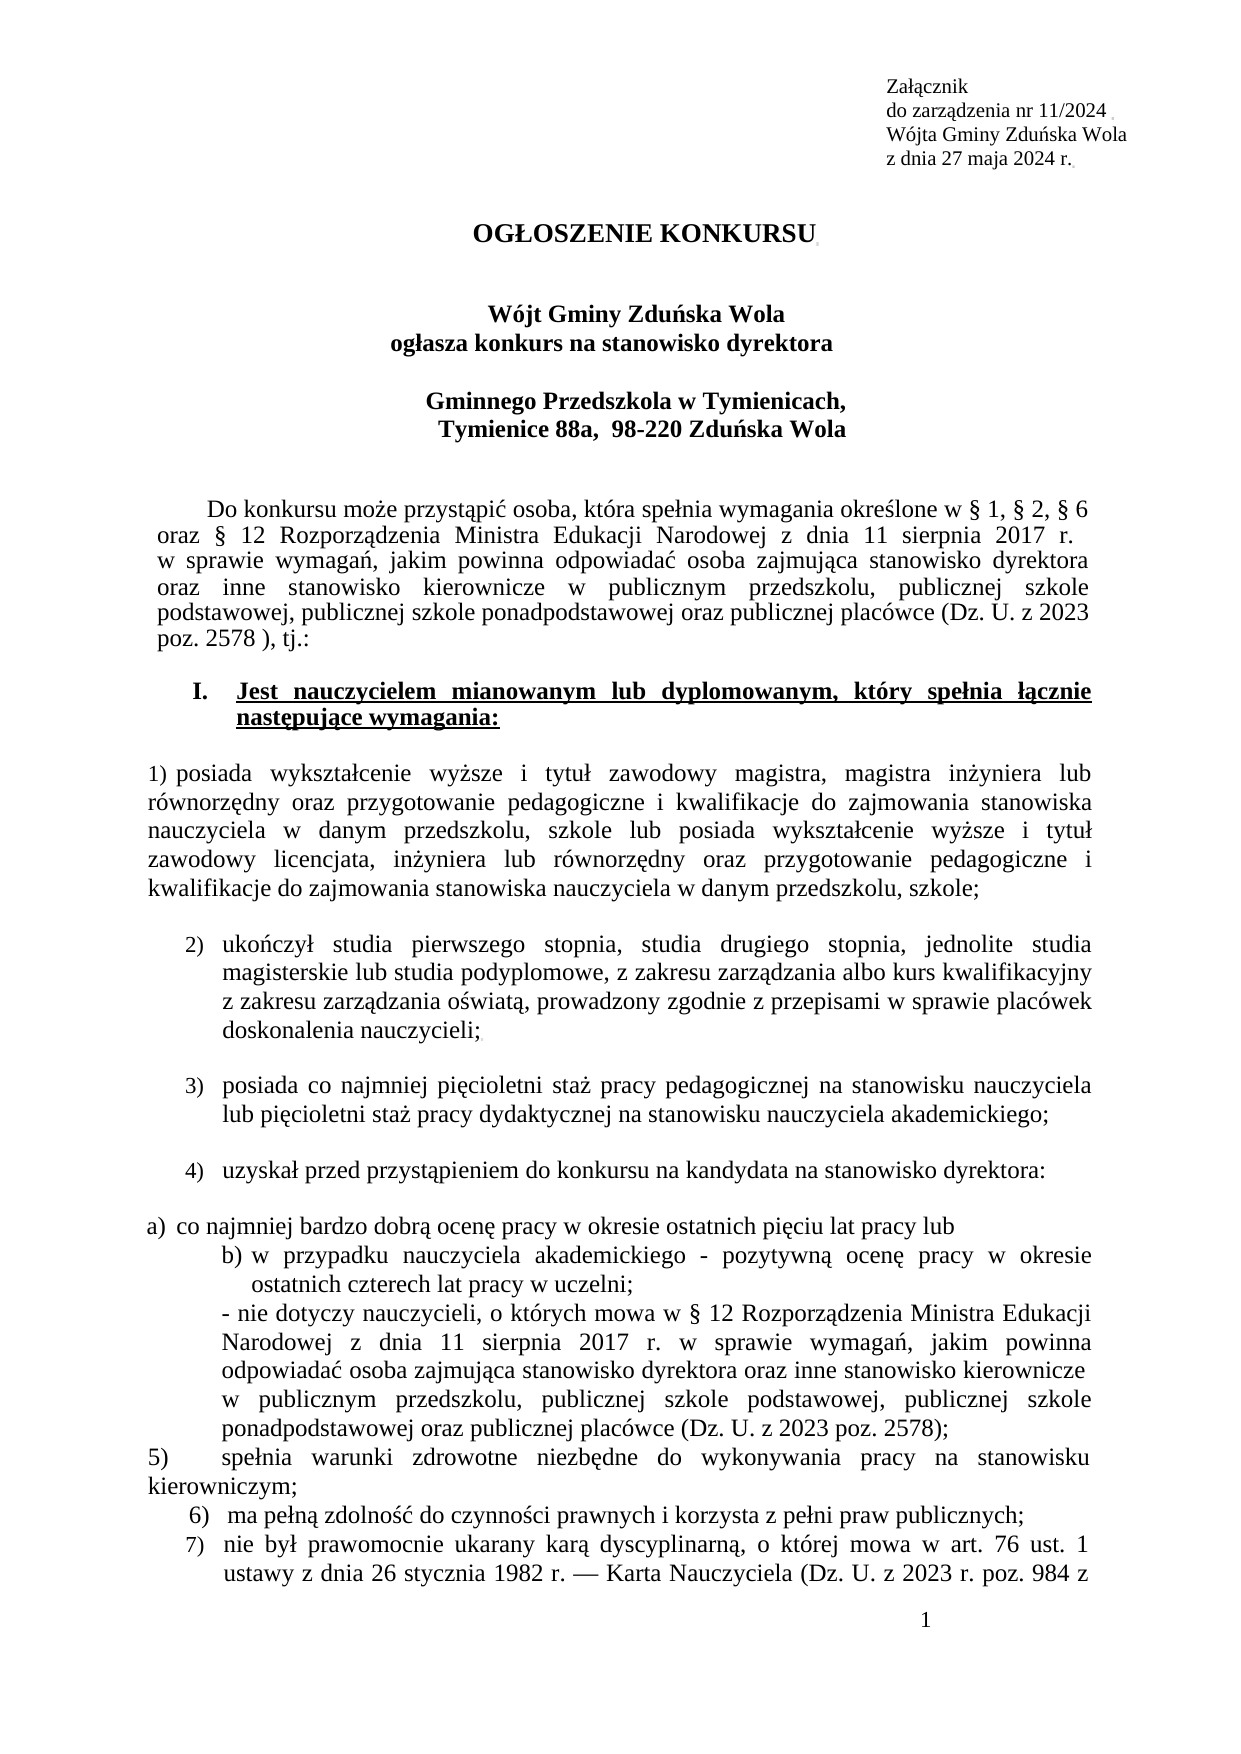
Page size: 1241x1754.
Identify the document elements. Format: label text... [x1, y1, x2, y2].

list co najmniej bardzo dobrą ocenę pracy w okresie ostatnich pięciu lat pracy lub [146, 1211, 1090, 1239]
text Załącznik do zarządzenia nr 11/2024 Wójta Gminy Zduńska Wola z dnia 27 maja 2024 r. [886, 74, 1152, 170]
text Do konkursu może przystąpić osoba, która spełnia wymagania określone w § 1, § 2, § 6 oraz § 12 Rozporządzenia Ministra Edukacji Narodowej z dnia 11 sierpnia 2017 r. w sprawie wymagań, jakim powinna odpowiadać osoba zajmująca stanowisko dyrektora oraz inne stanowisko kierownicze w publicznym przedszkolu, publicznej szkole podstawowej, publicznej szkole ponadpodstawowej oraz publicznej placówce (Dz. U. z 2023 poz. 2578 ), tj.: [157, 497, 1090, 652]
list nie był prawomocnie ukarany karą dyscyplinarną, o której mowa w art. 76 ust. 1 ustawy z dnia 26 stycznia 1982 r. — Karta Nauczyciela (Dz. U. z 2023 r. poz. 984 z [185, 1529, 1090, 1587]
subtitle OGŁOSZENIE KONKURSU [366, 218, 1093, 249]
text - nie dotyczy nauczycieli, o których mowa w § 12 Rozporządzenia Ministra Edukacji Narodowej z dnia 11 sierpnia 2017 r. w sprawie wymagań, jakim powinna odpowiadać osoba zajmująca stanowisko dyrektora oraz inne stanowisko kierownicze w publicznym przedszkolu, publicznej szkole podstawowej, publicznej szkole ponadpodstawowej oraz publicznej placówce (Dz. U. z 2023 poz. 2578); [221, 1298, 1093, 1442]
list posiada co najmniej pięcioletni staż pracy pedagogicznej na stanowisku nauczyciela lub pięcioletni staż pracy dydaktycznej na stanowisku nauczyciela akademickiego; [185, 1071, 1093, 1128]
text Wójt Gminy Zduńska Wola [354, 299, 837, 328]
list posiada wykształcenie wyższe i tytuł zawodowy magistra, magistra inżyniera lub równorzędny oraz przygotowanie pedagogiczne i kwalifikacje do zajmowania stanowiska nauczyciela w danym przedszkolu, szkole lub posiada wykształcenie wyższe i tytuł zawodowy licencjata, inżyniera lub równorzędny oraz przygotowanie pedagogiczne i kwalifikacje do zajmowania stanowiska nauczyciela w danym przedszkolu, szkole; [148, 758, 1093, 902]
list ukończył studia pierwszego stopnia, studia drugiego stopnia, jednolite studia magisterskie lub studia podyplomowe, z zakresu zarządzania albo kurs kwalifikacyjny z zakresu zarządzania oświatą, prowadzony zgodnie z przepisami w sprawie placówek doskonalenia nauczycieli; [185, 929, 1093, 1044]
list uzyskał przed przystąpieniem do konkursu na kandydata na stanowisko dyrektora: [185, 1155, 1093, 1184]
text Tymienice 88a, 98-220 Zduńska Wola [207, 414, 1099, 443]
list spełnia warunki zdrowotne niezbędne do wykonywania pracy na stanowisku kierowniczym; [148, 1442, 1090, 1499]
text Gminnego Przedszkola w Tymienicach, [207, 386, 1099, 414]
list ma pełną zdolność do czynności prawnych i korzysta z pełni praw publicznych; [189, 1500, 1090, 1529]
list Jest nauczycielem mianowanym lub dyplomowanym, który spełnia łącznie następujące wymagania: [192, 679, 1093, 731]
text ogłasza konkurs na stanowisko dyrektora [384, 328, 837, 357]
list w przypadku nauczyciela akademickiego - pozytywną ocenę pracy w okresie ostatnich czterech lat pracy w uczelni; [221, 1240, 1093, 1297]
